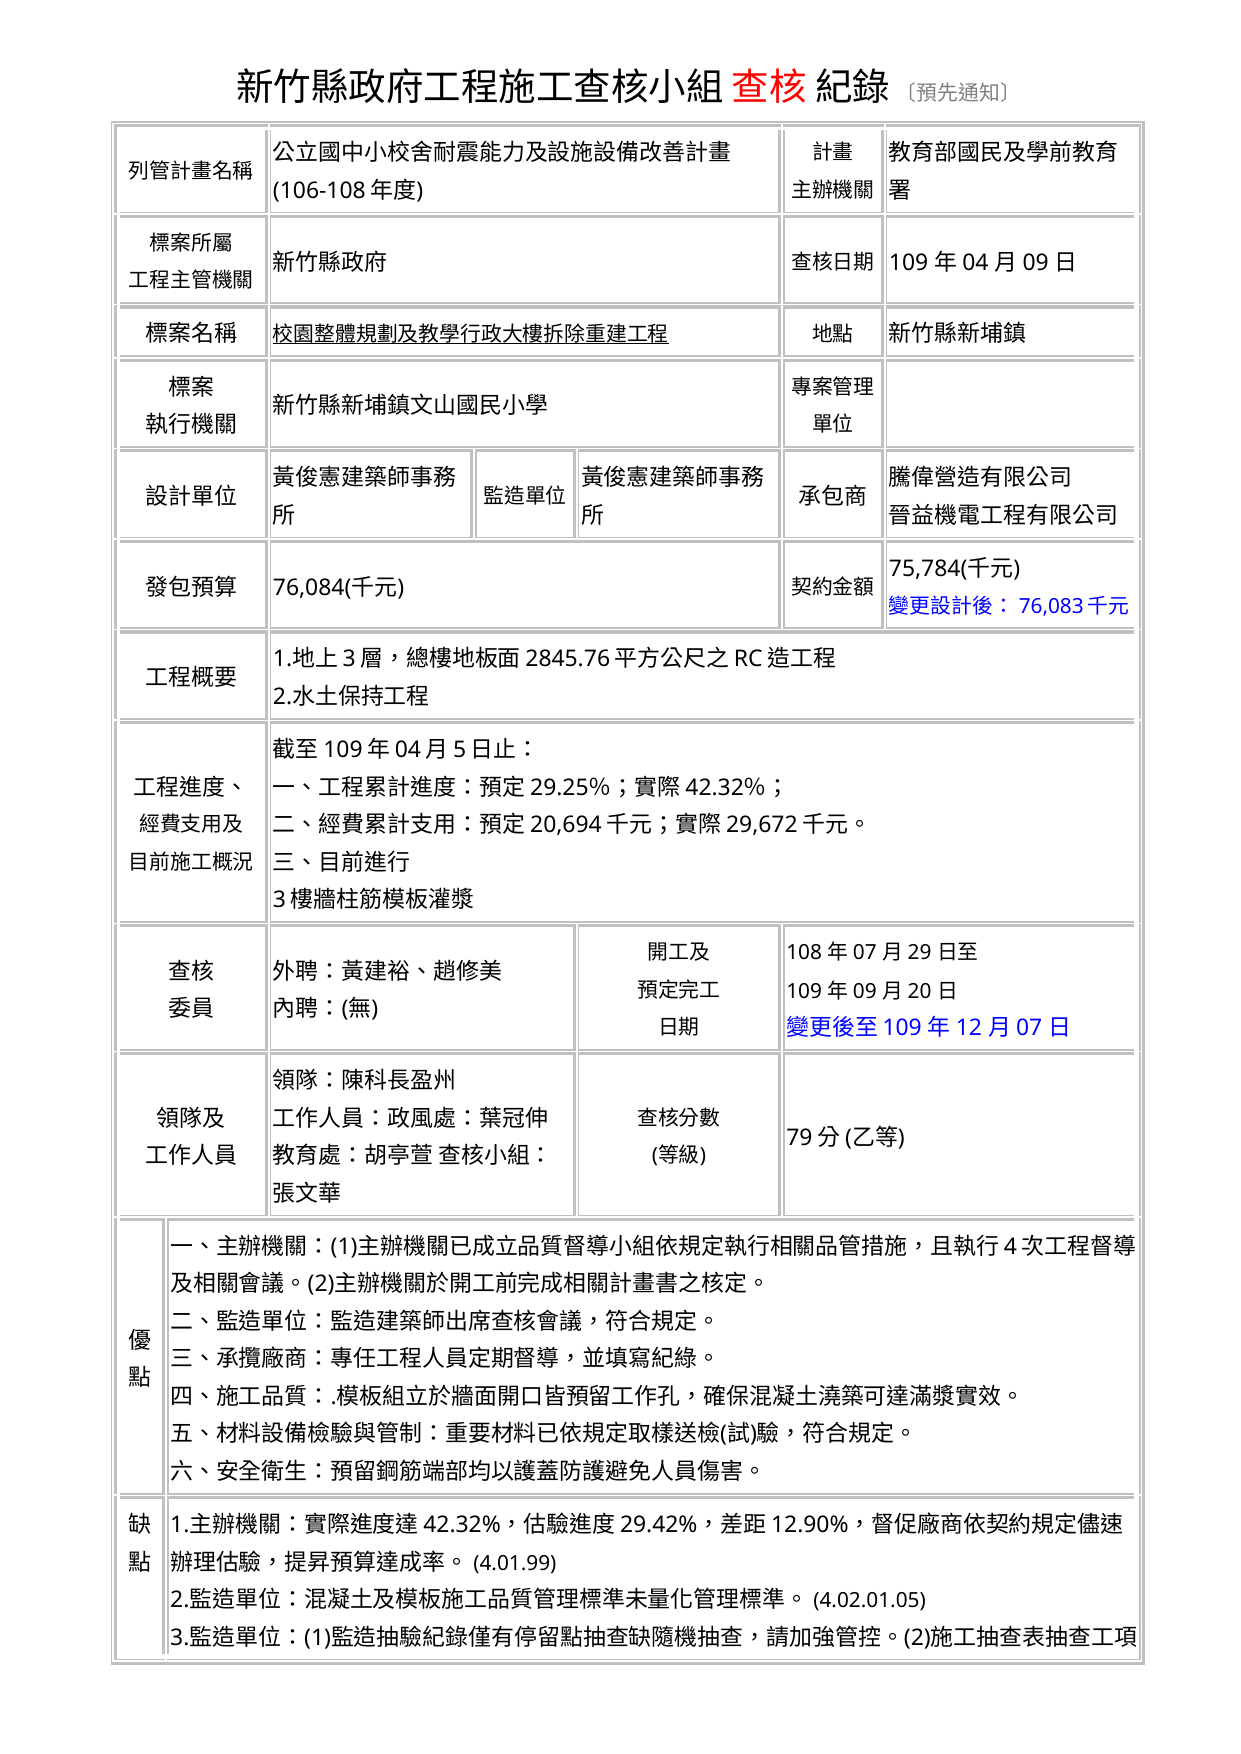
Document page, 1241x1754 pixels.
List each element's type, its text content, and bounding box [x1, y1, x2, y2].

table_cell 契約金額 [785, 543, 881, 627]
table_header 教育部國民及學前教育署 [884, 123, 1142, 212]
table_cell 標案所屬 工程主管機關 [114, 212, 268, 302]
table_cell 監造單位 [477, 452, 573, 537]
table_cell 1.主辦機關：實際進度達42.32%，估驗進度29.42%，差距12.90%，督促廠商依契約規定儘速辦理估驗，提昇預算達成率。 (4.01.99) 2.監造單位：混凝土及模板施工品質管理標準未量化管理標準。 (4.02.01.05) 3.監造單位：(1)監造抽驗紀錄僅有停留點抽查缺隨機抽查，請加強管控。(2)施工抽查表抽查工項若涉尺寸實際抽查情形欄請按實記錄抽查值，不宜直接以「符合」表示，易使檢查流於形式。 (3)模板施工抽查紀錄表抽查標準鋼管支撐缺容許誤差值、109年3月19日3F結構體ABCD棟模板品質未查驗，不符實需。 (4.02.03.04) 4.承攬廠商：水電品質計畫與各分項品質計畫（如電氣、給排水等）相同施作工項卻有不同表單，請釐清。 (4.03.02.04) 5.承攬廠商：建築物施工日誌之記錄應著重詳實，「五、工地職業安全衛生事項之督導」欄位以電腦列印應檢查事項，需以勾選方式落實實際執行結果，針對材料取樣應記錄試體編號、數量及成果等資料。 (4.03.03) 6.承攬廠商：(1)自主檢查表避免以「目視」表示檢查標準，因「目視」為檢查方法非檢查標準。(2)109年3月27日之鋼筋工程自主檢查「水泥墊塊是否足夠」、「鋼筋綁紮方式(逐步綁?跳步綁/)」等查驗未填寫實際檢查值。 (4.03.04) 7.承攬廠商：職業安全於每日的工具箱會議紀錄未針對灌漿當日、吊車或重型機具進入工區時進行危害告知等管理事項相關紀錄。 (4.03.14.02) 8.混凝土澆置有冷縫及蜂窩、孔洞產生。 (5.01.01) 9.混凝土表面殘留螺桿、夾板等雜物，需完成清理。 (5.01.04) 10.3F柱筋彎鉤角度不符，延長度不足。 (5.02.04) 11.3F柱筋未使用間隔器、墊塊，保護層不足。 (5.02.05) 12.模板未塗模板油。 (5.03.02) 13.3F部分柱頭處已局部封模，惟有浮漿未清除。 (5.03.99) 14.現有楓香保護軟墊脫落，板材等材料堆置過近根系。 (5.05.06) 15.部分管路出線口未施作喇叭口或護圈，於抽拉電線時易使電線破皮導致絕緣下降。 (5.07.04.04) 16.施作完成之接地線E、P、C三極導線未標示區分，接地電阻無法正確量測，且接地線未確實保護有氧化情形。 (5.07.06.02) 17.工程告示牌漏列QR-Code等內容，需修正。 (5.09.08) 18.工地內現場模板、鋼筋等材料任意堆置，未妥善保護。 (5.09.09) 19.材料試驗報告之判讀紀錄，承商、監造單位均以「符合」表示，致權責不明，請監造單位修正判讀用語為「合格」。 (5.10.99) 20.(1)發電機房開口處與屋外地面高差大，未設置符合規定之護欄。(2)3F外部防護網不足。 (5.14.01.01) 21.施工現場有不符合規定之合梯(梯腳繫材不符規定)。 (5.14.01.07) 22.臨時電線銜接處未確實防護且位於地上潮濕處。 (5.14.03.01) 23.施工現場模板拆模後固定鐵釘或螺桿未配合拆除，易造成人員傷害。 (5.14.06.01) 24.模板及角材堆置於外牆施工架上，部分材料靠牆垂直擺放，易有滑落之虞，影響安全。 (5.14.99) 缺點總計扣點數 0 點。 [165, 1493, 1142, 1658]
table_header 計畫 主辦機關 [781, 123, 884, 212]
table_cell 地點 [785, 309, 881, 355]
table_cell 領隊：陳科長盈州 工作人員：政風處：葉冠伸 教育處：胡亭萱 查核小組：張文華 [271, 1055, 573, 1215]
table_cell 查核分數 (等級) [579, 1055, 778, 1215]
table_cell 外聘：黃建裕、趙修美 內聘：(無) [271, 927, 573, 1049]
text 新竹縣政府工程施工查核小組 查核 紀錄 〔預先通知〕 [94, 46, 1162, 121]
table_cell 截至109年04月5日止： 一、工程累計進度：預定 29.25％；實際 42.32％； 二、經費累計支用：預定 20,694千元；實際 29,672千元。 三、目前進行 3樓牆柱筋模板灌漿 [268, 718, 1142, 921]
table_cell 新竹縣新埔鎮 [884, 302, 1142, 355]
table_cell 1.地上3層，總樓地板面2845.76平方公尺之RC造工程 2.水土保持工程 [268, 627, 1142, 718]
table_cell 108 年 07 月 29 日至 109 年 09 月 20 日 變更後至109 年 12 月 07 日 [781, 921, 1142, 1049]
table_cell 新竹縣新埔鎮文山國民小學 [271, 362, 778, 446]
table_header 公立國中小校舍耐震能力及設施設備改善計畫(106-108年度) [268, 123, 781, 212]
table_cell 發包預算 [114, 537, 268, 627]
table_cell 黃俊憲建築師事務所 [579, 452, 778, 537]
table_cell 76,084(千元) [271, 543, 778, 627]
table_cell 缺 點 [114, 1493, 165, 1658]
table_cell 領隊及 工作人員 [114, 1049, 268, 1215]
table_cell 開工及 預定完工 日期 [579, 927, 778, 1049]
table_cell 標案 執行機關 [114, 355, 268, 446]
table_cell 校園整體規劃及教學行政大樓拆除重建工程 [271, 309, 778, 355]
table_cell 專案管理 單位 [785, 362, 881, 446]
table_cell 工程進度、 經費支用及 目前施工概況 [114, 718, 268, 921]
table_cell 騰偉營造有限公司 晉益機電工程有限公司 [884, 446, 1142, 537]
table_cell 承包商 [785, 452, 881, 537]
table_cell 工程概要 [114, 627, 268, 718]
table_header 列管計畫名稱 [117, 127, 268, 212]
table_cell 查核 委員 [114, 921, 268, 1049]
table_cell 75,784(千元) 變更設計後： 76,083千元 [884, 537, 1142, 627]
table_cell 黃俊憲建築師事務所 [271, 452, 470, 537]
table_cell 79分 (乙等) [781, 1049, 1142, 1215]
table_cell [884, 355, 1142, 446]
table_cell 109 年 04 月 09 日 [884, 212, 1142, 302]
table_cell 標案名稱 [114, 302, 268, 355]
table_cell 設計單位 [114, 446, 268, 537]
table_cell 新竹縣政府 [271, 218, 778, 302]
table_cell 優 點 [114, 1215, 165, 1493]
table_cell 查核日期 [785, 218, 881, 302]
table_cell 一、主辦機關：(1)主辦機關已成立品質督導小組依規定執行相關品管措施，且執行4次工程督導及相關會議。(2)主辦機關於開工前完成相關計畫書之核定。 二、監造單位：監造建築師出席查核會議，符合規定。 三、承攬廠商：專任工程人員定期督導，並填寫紀綠。 四、施工品質：.模板組立於牆面開口皆預留工作孔，確保混凝土澆築可達滿漿實效。 五、材料設備檢驗與管制：重要材料已依規定取樣送檢(試)驗，符合規定。 六、安全衛生：預留鋼筋端部均以護蓋防護避免人員傷害。 [165, 1215, 1142, 1493]
